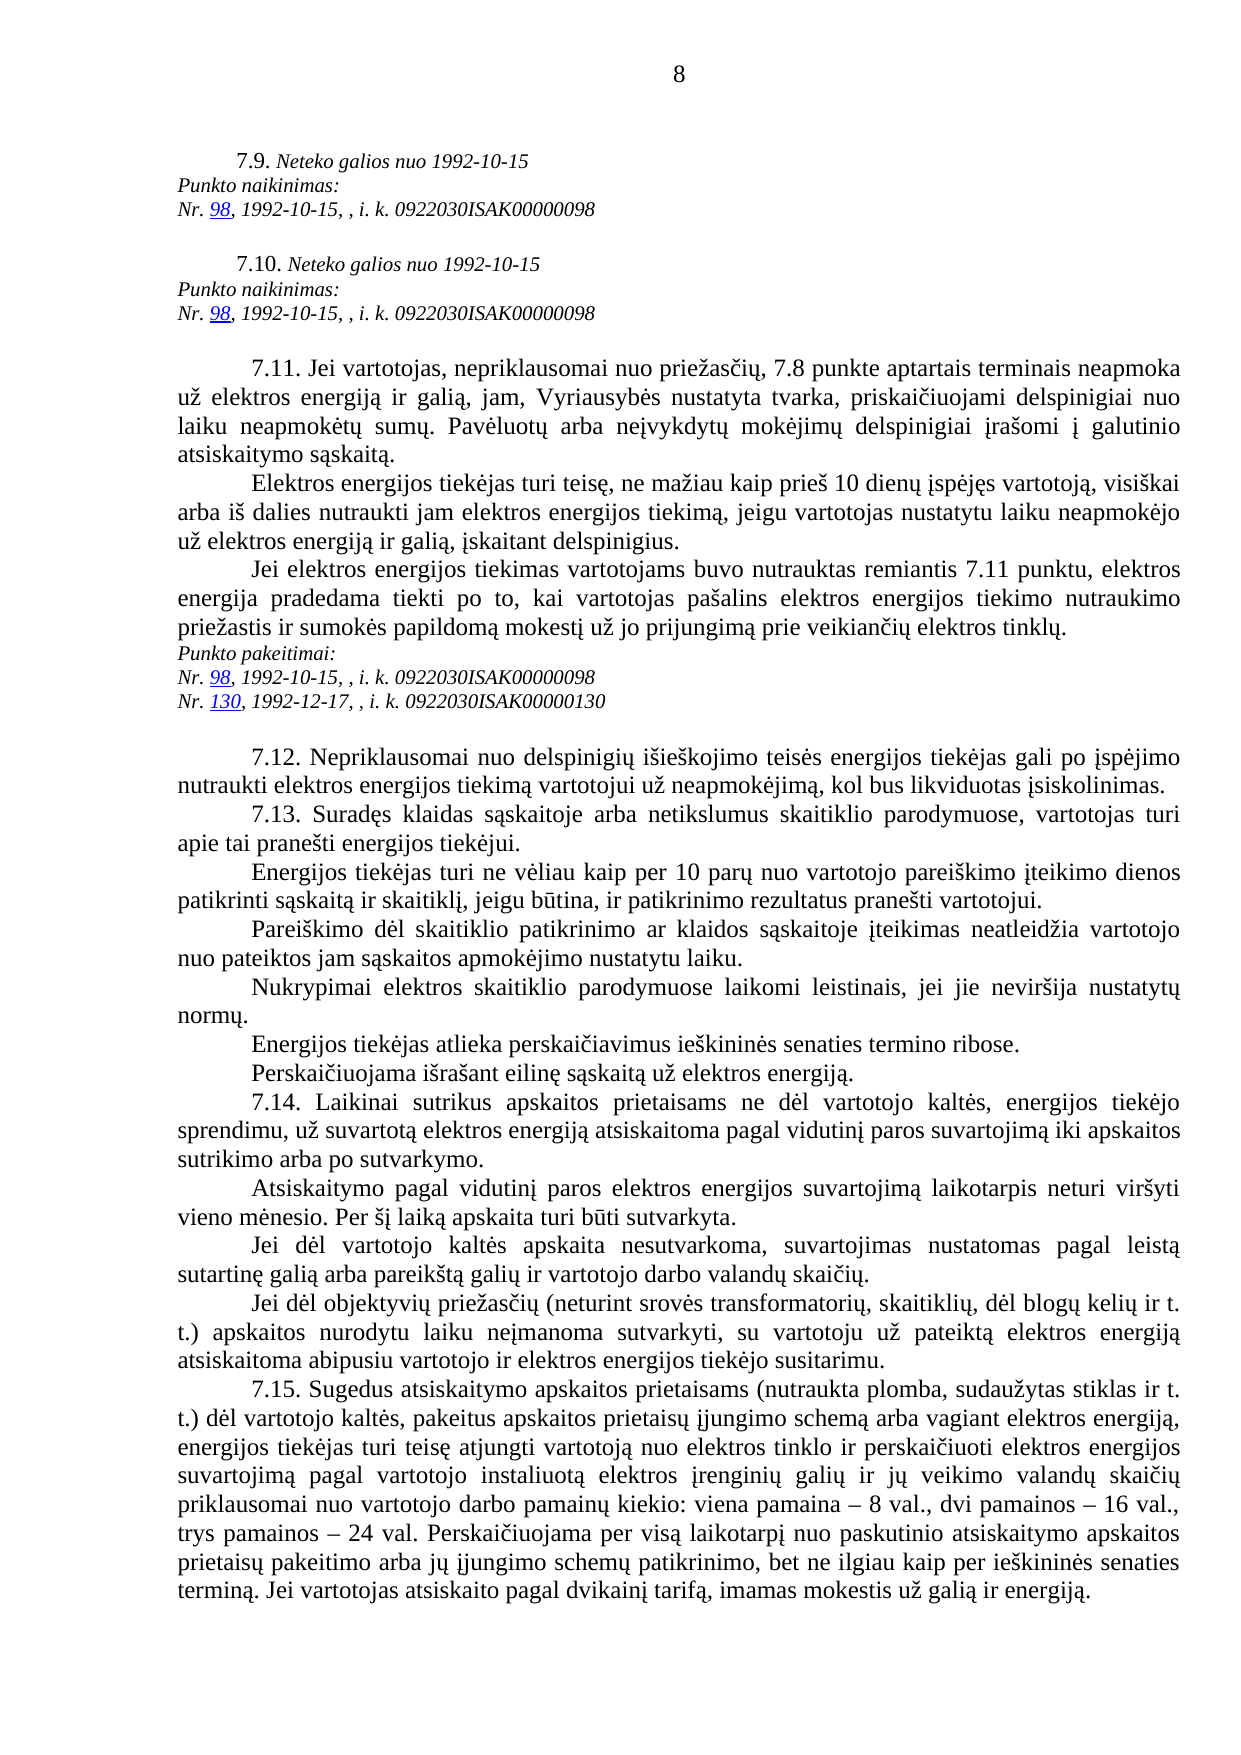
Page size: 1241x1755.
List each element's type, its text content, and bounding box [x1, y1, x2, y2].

text 7.14. Laikinai sutrikus apskaitos prietaisams ne dėl vartotojo kaltės, energijos tiekėjo sprendimu, už suvartotą elektros energiją atsiskaitoma pagal vidutinį paros suvartojimą iki apskaitos sutrikimo arba po sutvarkymo. [177, 1087, 1181, 1173]
text Jei dėl vartotojo kaltės apskaita nesutvarkoma, suvartojimas nustatomas pagal leistą sutartinę galią arba pareikštą galių ir vartotojo darbo valandų skaičių. [177, 1231, 1181, 1288]
text Nukrypimai elektros skaitiklio parodymuose laikomi leistinais, jei jie neviršija nustatytų normų. [177, 972, 1181, 1029]
text 7.9. Neteko galios nuo 1992-10-15 [177, 147, 1181, 173]
text Punkto pakeitimai: [177, 641, 1181, 665]
text Nr. 130, 1992-12-17, , i. k. 0922030ISAK00000130 [177, 689, 1181, 713]
text 7.12. Nepriklausomai nuo delspinigių išieškojimo teisės energijos tiekėjas gali po įspėjimo nutraukti elektros energijos tiekimą vartotojui už neapmokėjimą, kol bus likviduotas įsiskolinimas. [177, 742, 1181, 799]
text Jei elektros energijos tiekimas vartotojams buvo nutrauktas remiantis 7.11 punktu, elektros energija pradedama tiekti po to, kai vartotojas pašalins elektros energijos tiekimo nutraukimo priežastis ir sumokės papildomą mokestį už jo prijungimą prie veikiančių elektros tinklų. [177, 554, 1181, 641]
text Elektros energijos tiekėjas turi teisę, ne mažiau kaip prieš 10 dienų įspėjęs vartotoją, visiškai arba iš dalies nutraukti jam elektros energijos tiekimą, jeigu vartotojas nustatytu laiku neapmokėjo už elektros energiją ir galią, įskaitant delspinigius. [177, 468, 1181, 554]
text Atsiskaitymo pagal vidutinį paros elektros energijos suvartojimą laikotarpis neturi viršyti vieno mėnesio. Per šį laiką apskaita turi būti sutvarkyta. [177, 1173, 1181, 1231]
text Jei dėl objektyvių priežasčių (neturint srovės transformatorių, skaitiklių, dėl blogų kelių ir t. t.) apskaitos nurodytu laiku neįmanoma sutvarkyti, su vartotoju už pateiktą elektros energiją atsiskaitoma abipusiu vartotojo ir elektros energijos tiekėjo susitarimu. [177, 1288, 1181, 1374]
text Perskaičiuojama išrašant eilinę sąskaitą už elektros energiją. [177, 1058, 1181, 1087]
text 7.13. Suradęs klaidas sąskaitoje arba netikslumus skaitiklio parodymuose, vartotojas turi apie tai pranešti energijos tiekėjui. [177, 799, 1181, 857]
text Pareiškimo dėl skaitiklio patikrinimo ar klaidos sąskaitoje įteikimas neatleidžia vartotojo nuo pateiktos jam sąskaitos apmokėjimo nustatytu laiku. [177, 914, 1181, 972]
text 7.11. Jei vartotojas, nepriklausomai nuo priežasčių, 7.8 punkte aptartais terminais neapmoka už elektros energiją ir galią, jam, Vyriausybės nustatyta tvarka, priskaičiuojami delspinigiai nuo laiku neapmokėtų sumų. Pavėluotų arba neįvykdytų mokėjimų delspinigiai įrašomi į galutinio atsiskaitymo sąskaitą. [177, 353, 1181, 468]
text 7.10. Neteko galios nuo 1992-10-15 [177, 250, 1181, 276]
text Nr. 98, 1992-10-15, , i. k. 0922030ISAK00000098 [177, 197, 1181, 221]
text Punkto naikinimas: [177, 276, 1181, 301]
text Energijos tiekėjas atlieka perskaičiavimus ieškininės senaties termino ribose. [177, 1029, 1181, 1058]
text Energijos tiekėjas turi ne vėliau kaip per 10 parų nuo vartotojo pareiškimo įteikimo dienos patikrinti sąskaitą ir skaitiklį, jeigu būtina, ir patikrinimo rezultatus pranešti vartotojui. [177, 857, 1181, 914]
text 7.15. Sugedus atsiskaitymo apskaitos prietaisams (nutraukta plomba, sudaužytas stiklas ir t. t.) dėl vartotojo kaltės, pakeitus apskaitos prietaisų įjungimo schemą arba vagiant elektros energiją, energijos tiekėjas turi teisę atjungti vartotoją nuo elektros tinklo ir perskaičiuoti elektros energijos suvartojimą pagal vartotojo instaliuotą elektros įrenginių galių ir jų veikimo valandų skaičių priklausomai nuo vartotojo darbo pamainų kiekio: viena pamaina – 8 val., dvi pamainos – 16 val., trys pamainos – 24 val. Perskaičiuojama per visą laikotarpį nuo paskutinio atsiskaitymo apskaitos prietaisų pakeitimo arba jų įjungimo schemų patikrinimo, bet ne ilgiau kaip per ieškininės senaties terminą. Jei vartotojas atsiskaito pagal dvikainį tarifą, imamas mokestis už galią ir energiją. [177, 1374, 1181, 1604]
text Nr. 98, 1992-10-15, , i. k. 0922030ISAK00000098 [177, 301, 1181, 324]
text Nr. 98, 1992-10-15, , i. k. 0922030ISAK00000098 [177, 665, 1181, 689]
text Punkto naikinimas: [177, 173, 1181, 197]
